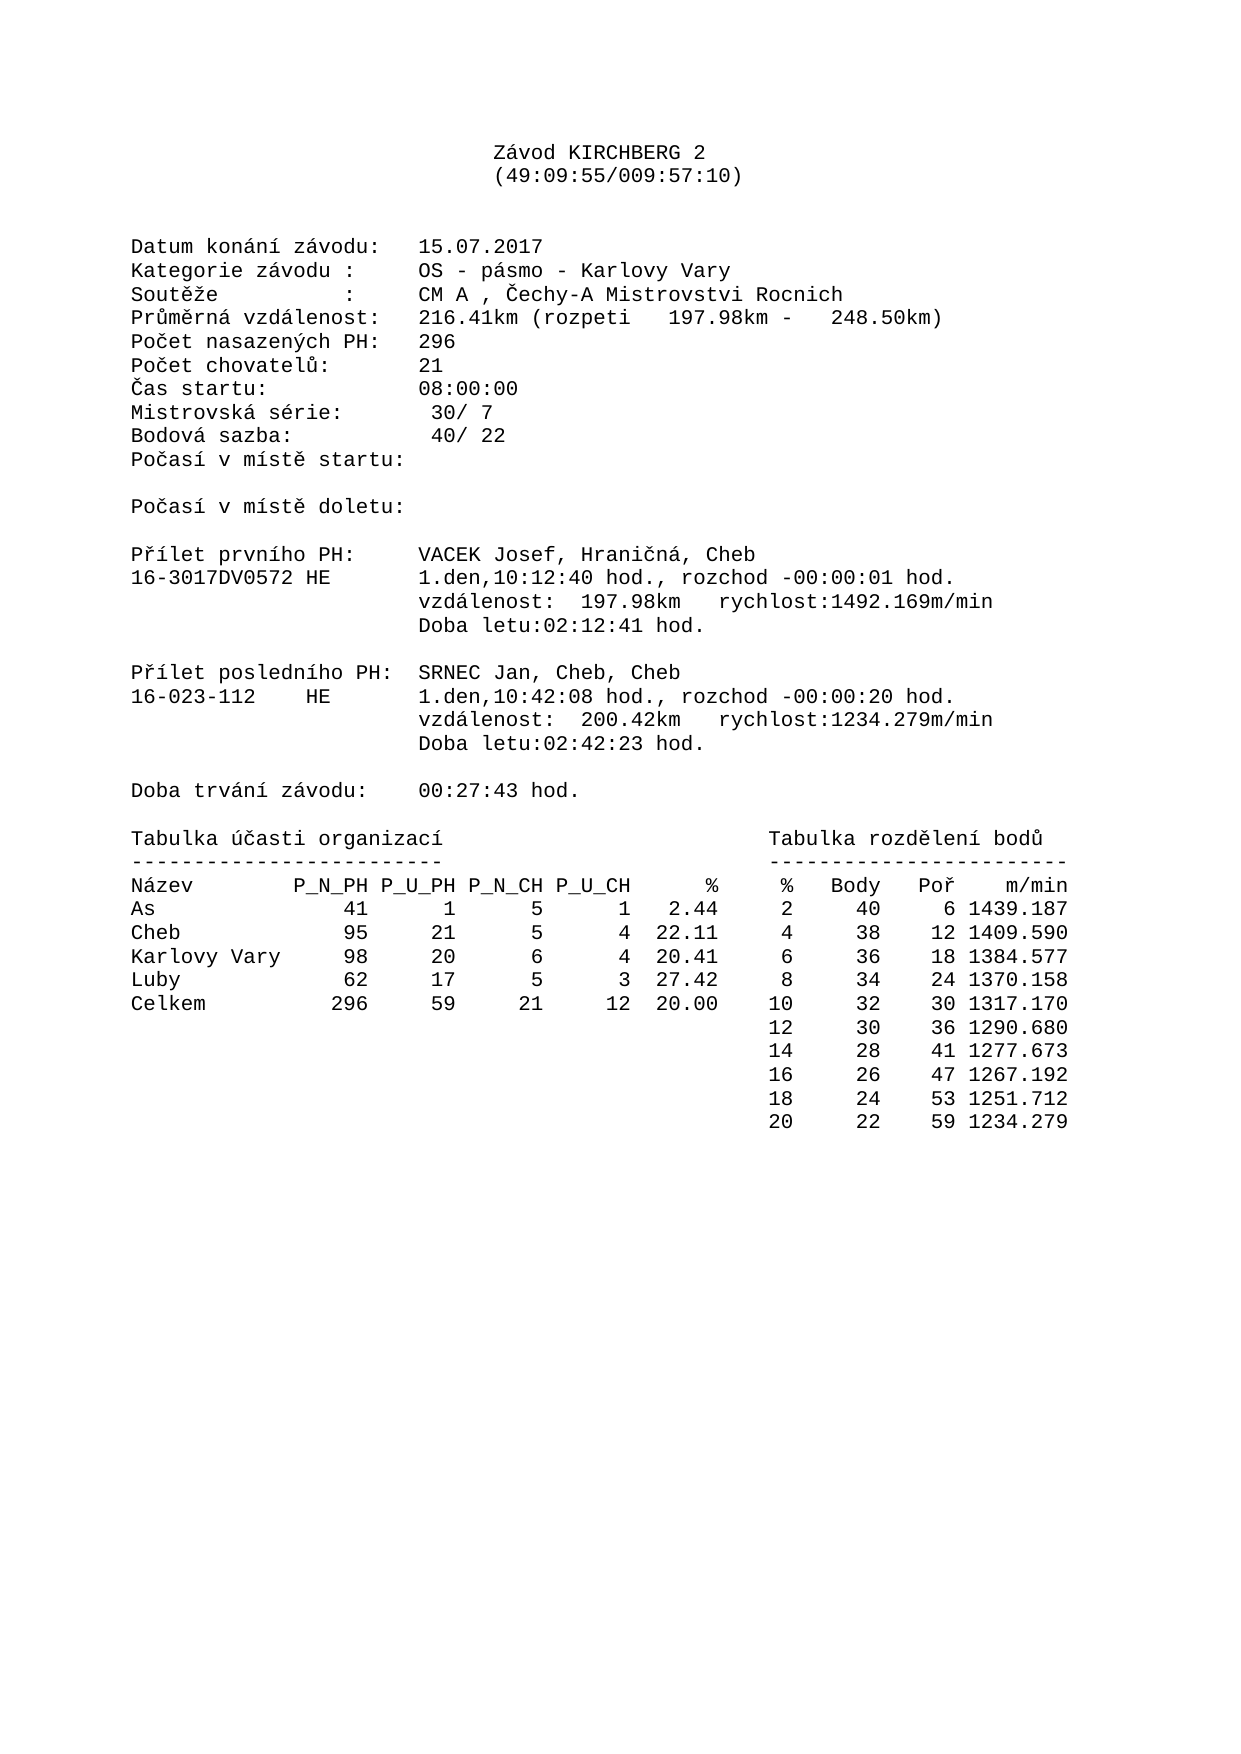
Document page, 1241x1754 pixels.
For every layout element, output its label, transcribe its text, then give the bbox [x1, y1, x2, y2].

text Počasí v místě doletu: [118, 496, 1163, 520]
text 14 28 41 1277.673 [118, 1040, 1163, 1064]
text Počasí v místě startu: [118, 449, 1163, 473]
text Přílet prvního PH: VACEK Josef, Hraničná, Cheb [118, 544, 1163, 567]
text Počet chovatelů: 21 [118, 354, 1163, 378]
text Bodová sazba: 40/ 22 [118, 426, 1163, 449]
text 16-023-112 HE 1.den,10:42:08 hod., rozchod -00:00:20 hod. [118, 686, 1163, 709]
text Průměrná vzdálenost: 216.41km (rozpeti 197.98km - 248.50km) [118, 307, 1163, 331]
text Celkem 296 59 21 12 20.00 10 32 30 1317.170 [118, 993, 1163, 1017]
text 16 26 47 1267.192 [118, 1064, 1163, 1088]
text Datum konání závodu: 15.07.2017 [118, 236, 1163, 260]
text vzdálenost: 200.42km rychlost:1234.279m/min [118, 709, 1163, 733]
text Cheb 95 21 5 4 22.11 4 38 12 1409.590 [118, 922, 1163, 946]
text 18 24 53 1251.712 [118, 1088, 1163, 1111]
text Název P_N_PH P_U_PH P_N_CH P_U_CH % % Body Poř m/min [118, 875, 1163, 898]
text Doba trvání závodu: 00:27:43 hod. [118, 780, 1163, 804]
text Počet nasazených PH: 296 [118, 331, 1163, 354]
text Mistrovská série: 30/ 7 [118, 402, 1163, 426]
text Luby 62 17 5 3 27.42 8 34 24 1370.158 [118, 969, 1163, 993]
text ------------------------- ------------------------ [118, 851, 1163, 875]
text 16-3017DV0572 HE 1.den,10:12:40 hod., rozchod -00:00:01 hod. [118, 567, 1163, 591]
text Závod KIRCHBERG 2 [118, 142, 1163, 165]
text (49:09:55/009:57:10) [118, 165, 1163, 189]
text Soutěže : CM A , Čechy-A Mistrovstvi Rocnich [118, 284, 1163, 307]
text Kategorie závodu : OS - pásmo - Karlovy Vary [118, 260, 1163, 284]
text 20 22 59 1234.279 [118, 1111, 1163, 1135]
text Doba letu:02:12:41 hod. [118, 615, 1163, 638]
text Čas startu: 08:00:00 [118, 378, 1163, 402]
text vzdálenost: 197.98km rychlost:1492.169m/min [118, 591, 1163, 615]
text Přílet posledního PH: SRNEC Jan, Cheb, Cheb [118, 662, 1163, 686]
text Doba letu:02:42:23 hod. [118, 733, 1163, 757]
text Karlovy Vary 98 20 6 4 20.41 6 36 18 1384.577 [118, 946, 1163, 969]
text As 41 1 5 1 2.44 2 40 6 1439.187 [118, 898, 1163, 922]
text 12 30 36 1290.680 [118, 1017, 1163, 1040]
text Tabulka účasti organizací Tabulka rozdělení bodů [118, 827, 1163, 851]
